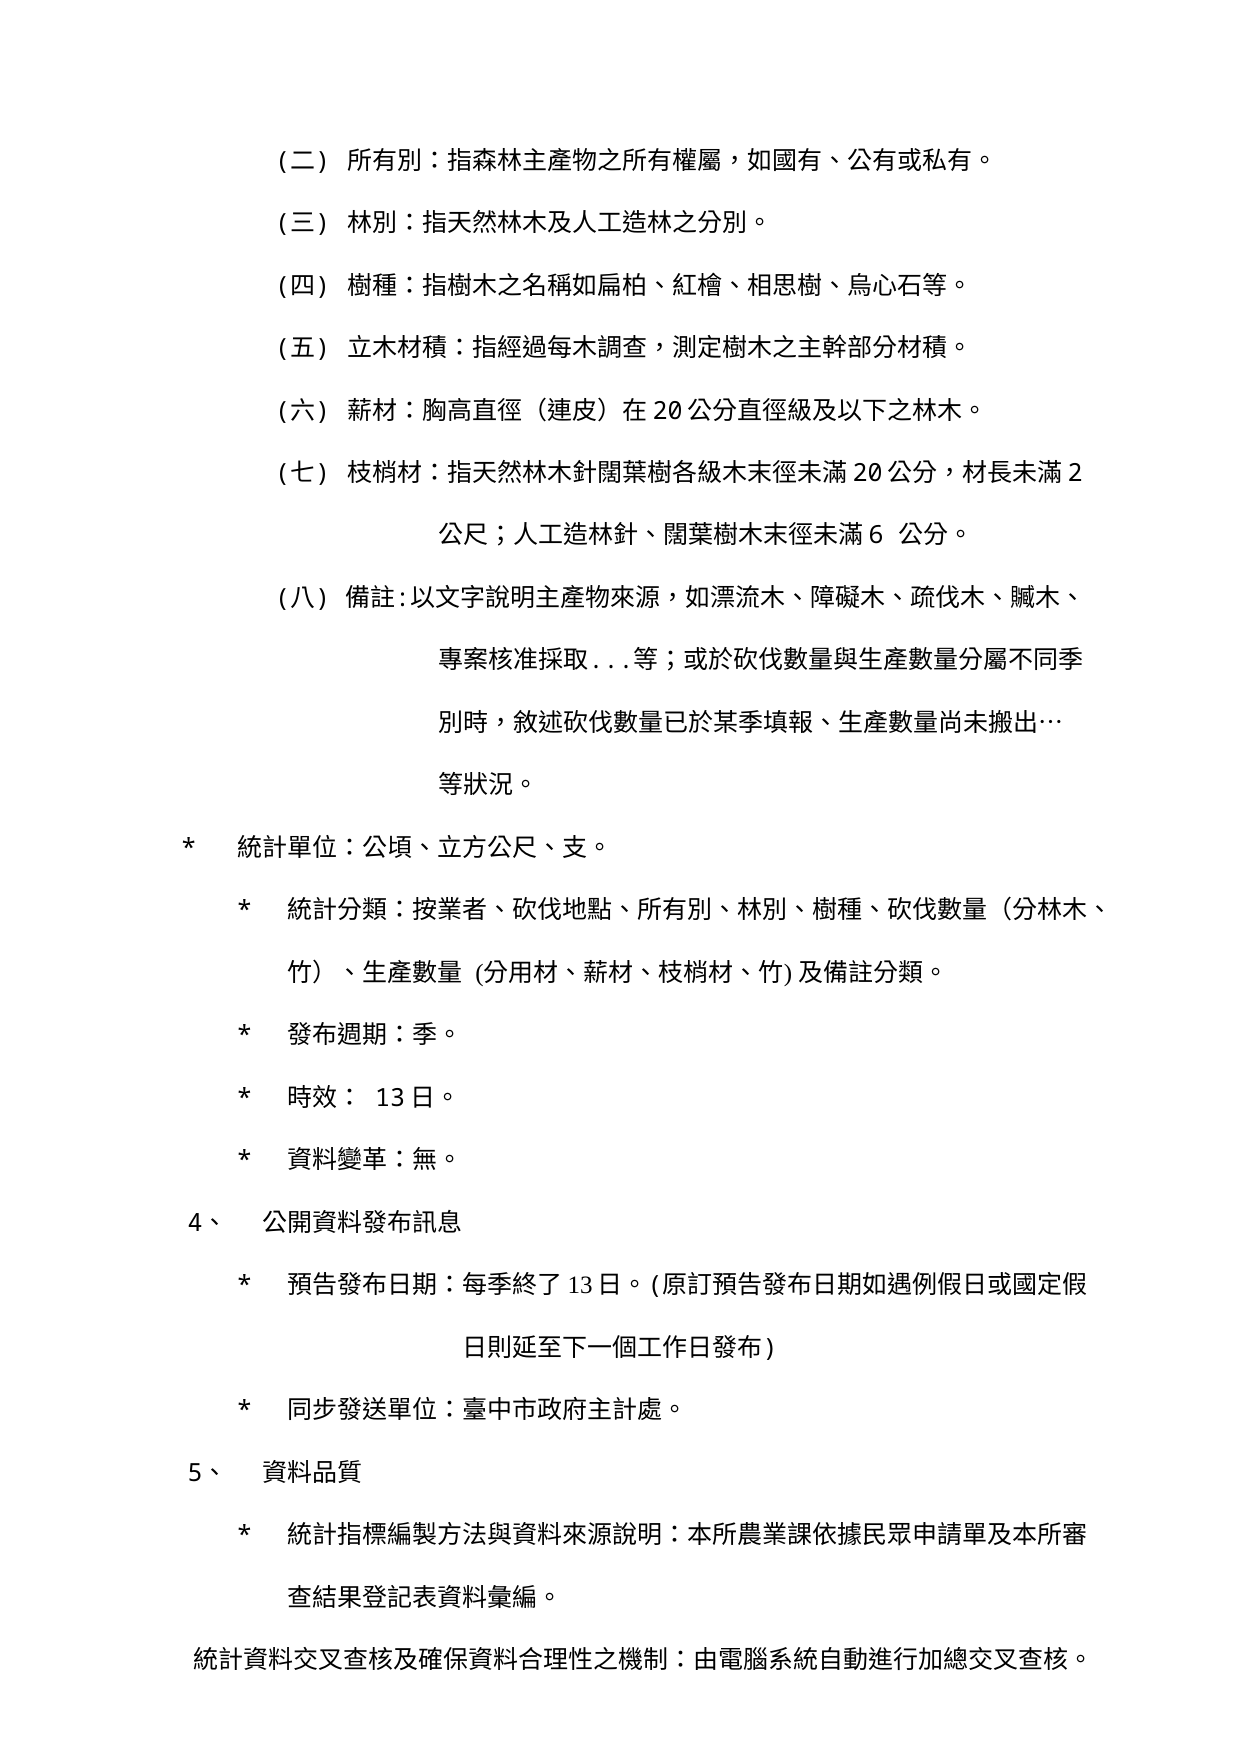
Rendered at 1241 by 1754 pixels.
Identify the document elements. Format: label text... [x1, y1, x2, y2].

list 同步發送單位：臺中市政府主計處。 [237, 1366, 1087, 1429]
list 統計單位：公頃、立方公尺、支。 [182, 804, 1087, 866]
list 資料變革：無。 [237, 1116, 1087, 1179]
list 資料品質 [187, 1429, 1087, 1491]
text 統計資料交叉查核及確保資料合理性之機制：由電腦系統自動進行加總交叉查核。 [187, 1616, 1087, 1679]
list 統計分類：按業者、砍伐地點、所有別、林別、樹種、砍伐數量（分林木、竹）、生產數量 (分用材、薪材、枝梢材、竹) 及備註分類。 [237, 866, 1087, 991]
text 日則延至下一個工作日發布) [237, 1304, 1087, 1366]
list 發布週期：季。 [237, 991, 1087, 1054]
list 統計指標編製方法與資料來源說明：本所農業課依據民眾申請單及本所審查結果登記表資料彙編。 [237, 1491, 1087, 1616]
text (二) 所有別：指森林主產物之所有權屬，如國有、公有或私有。 [275, 116, 1087, 179]
text (八) 備註:以文字說明主產物來源，如漂流木、障礙木、疏伐木、贓木、專案核准採取...等；或於砍伐數量與生產數量分屬不同季別時，敘述砍伐數量已於某季填報、生產數量尚未搬出…等狀況。 [275, 554, 1087, 804]
text (四) 樹種：指樹木之名稱如扁柏、紅檜、相思樹、烏心石等。 [275, 241, 1087, 304]
text (六) 薪材：胸高直徑（連皮）在20公分直徑級及以下之林木。 [275, 366, 1087, 429]
list 預告發布日期：每季終了13日。(原訂預告發布日期如遇例假日或國定假 [237, 1241, 1087, 1304]
text (七) 枝梢材：指天然林木針闊葉樹各級木末徑未滿20公分，材長未滿2公尺；人工造林針、闊葉樹木末徑未滿6 公分。 [275, 429, 1087, 554]
text (三) 林別：指天然林木及人工造林之分別。 [275, 179, 1087, 241]
list 時效： 13日。 [237, 1054, 1087, 1116]
list 公開資料發布訊息 [187, 1179, 1087, 1241]
text (五) 立木材積：指經過每木調查，測定樹木之主幹部分材積。 [275, 304, 1087, 366]
